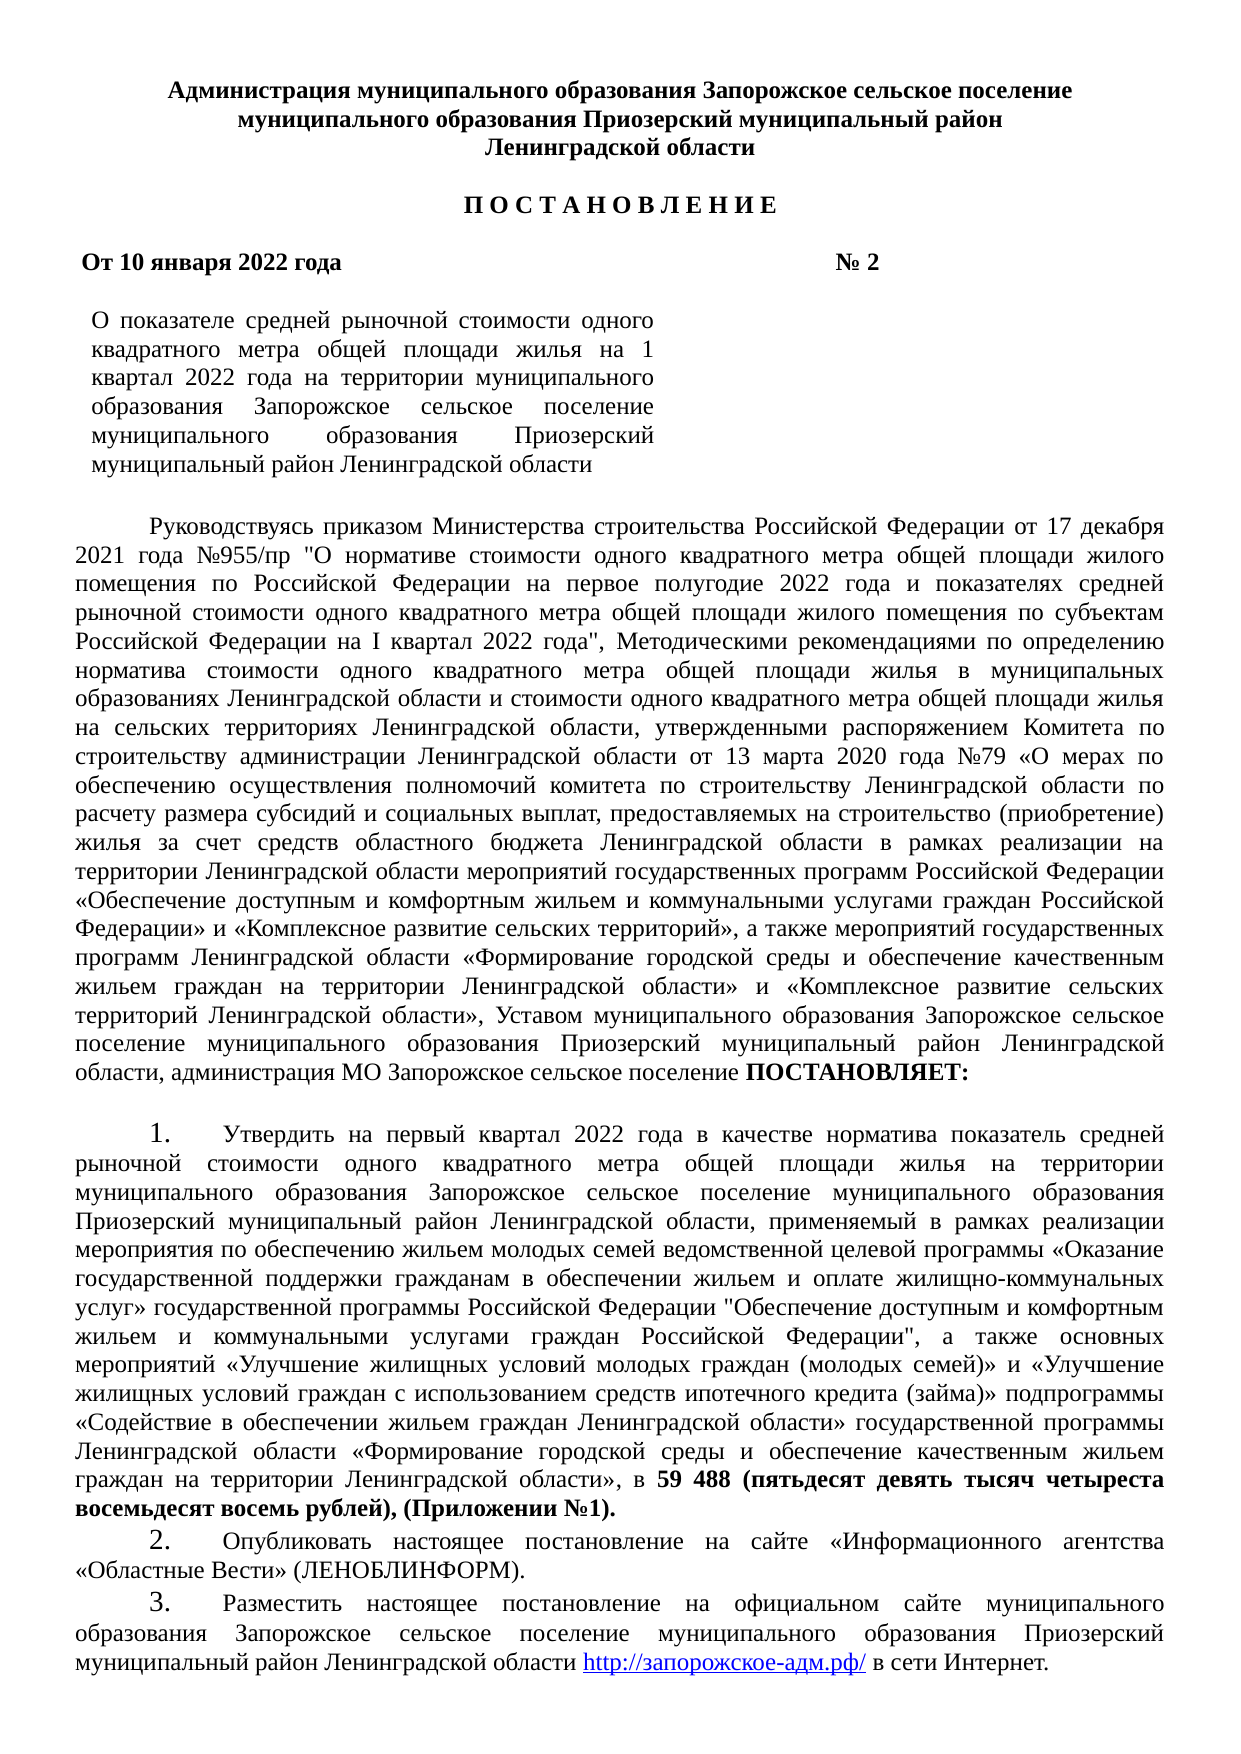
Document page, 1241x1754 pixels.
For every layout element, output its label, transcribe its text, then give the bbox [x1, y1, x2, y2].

list Разместить настоящее постановление на официальном сайте муниципального образования Запорожское сельское поселение муниципального образования Приозерский муниципальный район Ленинградской области http://запорожское-адм.рф/ в сети Интернет. [75, 1584, 1165, 1675]
list Утвердить на первый квартал 2022 года в качестве норматива показатель средней рыночной стоимости одного квадратного метра общей площади жилья на территории муниципального образования Запорожское сельское поселение муниципального образования Приозерский муниципальный район Ленинградской области, применяемый в рамках реализации мероприятия по обеспечению жильем молодых семей ведомственной целевой программы «Оказание государственной поддержки гражданам в обеспечении жильем и оплате жилищно-коммунальных услуг» государственной программы Российской Федерации "Обеспечение доступным и комфортным жильем и коммунальными услугами граждан Российской Федерации", а также основных мероприятий «Улучшение жилищных условий молодых граждан (молодых семей)» и «Улучшение жилищных условий граждан с использованием средств ипотечного кредита (займа)» подпрограммы «Содействие в обеспечении жильем граждан Ленинградской области» государственной программы Ленинградской области «Формирование городской среды и обеспечение качественным жильем граждан на территории Ленинградской области», в 59 488 (пятьдесят девять тысяч четыреста восемьдесят восемь рублей), (Приложении №1). [75, 1115, 1165, 1522]
text От 10 января 2022 года № 2 [75, 247, 1165, 276]
text Руководствуясь приказом Министерства строительства Российской Федерации от 17 декабря 2021 года №955/пр "О нормативе стоимости одного квадратного метра общей площади жилого помещения по Российской Федерации на первое полугодие 2022 года и показателях средней рыночной стоимости одного квадратного метра общей площади жилого помещения по субъектам Российской Федерации на I квартал 2022 года", Методическими рекомендациями по определению норматива стоимости одного квадратного метра общей площади жилья в муниципальных образованиях Ленинградской области и стоимости одного квадратного метра общей площади жилья на сельских территориях Ленинградской области, утвержденными распоряжением Комитета по строительству администрации Ленинградской области от 13 марта 2020 года №79 «О мерах по обеспечению осуществления полномочий комитета по строительству Ленинградской области по расчету размера субсидий и социальных выплат, предоставляемых на строительство (приобретение) жилья за счет средств областного бюджета Ленинградской области в рамках реализации на территории Ленинградской области мероприятий государственных программ Российской Федерации «Обеспечение доступным и комфортным жильем и коммунальными услугами граждан Российской Федерации» и «Комплексное развитие сельских территорий», а также мероприятий государственных программ Ленинградской области «Формирование городской среды и обеспечение качественным жильем граждан на территории Ленинградской области» и «Комплексное развитие сельских территорий Ленинградской области», Уставом муниципального образования Запорожское сельское поселение муниципального образования Приозерский муниципальный район Ленинградской области, администрация МО Запорожское сельское поселение ПОСТАНОВЛЯЕТ: [75, 511, 1165, 1086]
text П О С Т А Н О В Л Е Н И Е [75, 190, 1165, 219]
table_header О показателе средней рыночной стоимости одного квадратного метра общей площади жилья на 1 квартал 2022 года на территории муниципального образования Запорожское сельское поселение муниципального образования Приозерский муниципальный район Ленинградской области [80, 305, 666, 477]
text Ленинградской области [75, 132, 1165, 161]
text Администрация муниципального образования Запорожское сельское поселение муниципального образования Приозерский муниципальный район [75, 75, 1165, 132]
list Опубликовать настоящее постановление на сайте «Информационного агентства «Областные Вести» (ЛЕНОБЛИНФОРМ). [75, 1522, 1165, 1584]
